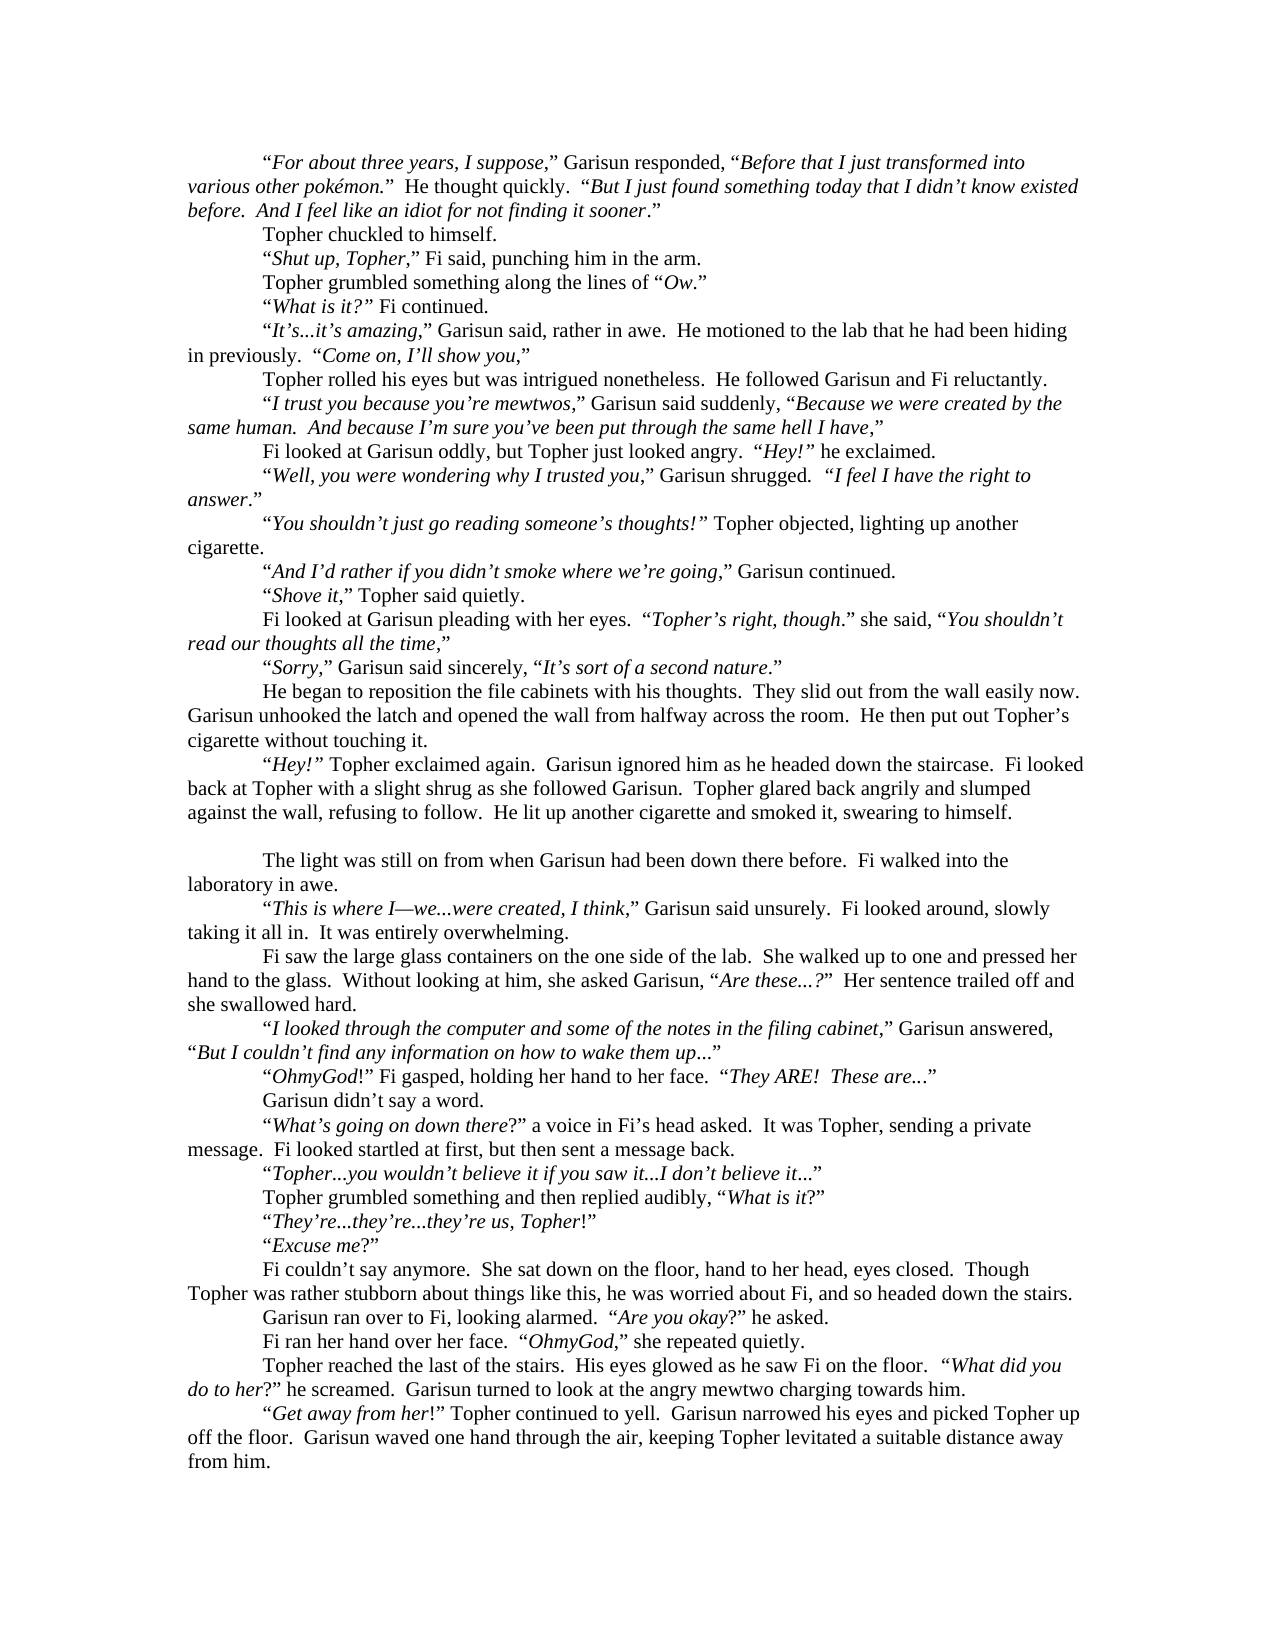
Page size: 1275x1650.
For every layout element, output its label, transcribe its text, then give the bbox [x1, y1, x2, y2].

text “Well, you were wondering why I trusted you,” Garisun shrugged. “I feel I have the right to answer.” [187, 463, 1087, 511]
text “Shut up, Topher,” Fi said, punching him in the arm. [187, 246, 1087, 270]
text Topher chuckled to himself. [187, 222, 1087, 246]
text “And I’d rather if you didn’t smoke where we’re going,” Garisun continued. [187, 559, 1087, 583]
text “It’s...it’s amazing,” Garisun said, rather in awe. He motioned to the lab that he had been hiding in previously. “Come on, I’ll show you,” [187, 318, 1087, 367]
text “You shouldn’t just go reading someone’s thoughts!” Topher objected, lighting up another cigarette. [187, 511, 1087, 559]
text Topher grumbled something and then replied audibly, “What is it?” [187, 1185, 1087, 1209]
text Fi couldn’t say anymore. She sat down on the floor, hand to her head, eyes closed. Though Topher was rather stubborn about things like this, he was worried about Fi, and so headed down the stairs. [187, 1257, 1087, 1305]
text Fi looked at Garisun oddly, but Topher just looked angry. “Hey!” he exclaimed. [187, 439, 1087, 463]
text “What is it?” Fi continued. [187, 294, 1087, 318]
text Topher grumbled something along the lines of “Ow.” [187, 270, 1087, 294]
text “Get away from her!” Topher continued to yell. Garisun narrowed his eyes and picked Topher up off the floor. Garisun waved one hand through the air, keeping Topher levitated a suitable distance away from him. [187, 1401, 1087, 1473]
text “I trust you because you’re mewtwos,” Garisun said suddenly, “Because we were created by the same human. And because I’m sure you’ve been put through the same hell I have,” [187, 391, 1087, 439]
text “Hey!” Topher exclaimed again. Garisun ignored him as he headed down the staircase. Fi looked back at Topher with a slight shrug as she followed Garisun. Topher glared back angrily and slumped against the wall, refusing to follow. He lit up another cigarette and smoked it, swearing to himself. [187, 752, 1087, 824]
text Topher rolled his eyes but was intrigued nonetheless. He followed Garisun and Fi reluctantly. [187, 367, 1087, 391]
text “Excuse me?” [187, 1233, 1087, 1257]
text “OhmyGod!” Fi gasped, holding her hand to her face. “They ARE! These are...” [187, 1064, 1087, 1088]
text Fi ran her hand over her face. “OhmyGod,” she repeated quietly. [187, 1329, 1087, 1353]
text “What’s going on down there?” a voice in Fi’s head asked. It was Topher, sending a private message. Fi looked startled at first, but then sent a message back. [187, 1112, 1087, 1161]
text He began to reposition the file cabinets with his thoughts. They slid out from the wall easily now. Garisun unhooked the latch and opened the wall from halfway across the room. He then put out Topher’s cigarette without touching it. [187, 679, 1087, 752]
text Garisun ran over to Fi, looking alarmed. “Are you okay?” he asked. [187, 1305, 1087, 1329]
text “Sorry,” Garisun said sincerely, “It’s sort of a second nature.” [187, 655, 1087, 679]
text “Shove it,” Topher said quietly. [187, 583, 1087, 607]
text “This is where I—we...were created, I think,” Garisun said unsurely. Fi looked around, slowly taking it all in. It was entirely overwhelming. [187, 896, 1087, 944]
text Fi saw the large glass containers on the one side of the lab. She walked up to one and pressed her hand to the glass. Without looking at him, she asked Garisun, “Are these...?” Her sentence trailed off and she swallowed hard. [187, 944, 1087, 1016]
text Topher reached the last of the stairs. His eyes glowed as he saw Fi on the floor. “What did you do to her?” he screamed. Garisun turned to look at the angry mewtwo charging towards him. [187, 1353, 1087, 1401]
text Garisun didn’t say a word. [187, 1088, 1087, 1112]
text The light was still on from when Garisun had been down there before. Fi walked into the laboratory in awe. [187, 848, 1087, 896]
text “I looked through the computer and some of the notes in the filing cabinet,” Garisun answered, “But I couldn’t find any information on how to wake them up...” [187, 1016, 1087, 1064]
text “They’re...they’re...they’re us, Topher!” [187, 1209, 1087, 1233]
text “Topher...you wouldn’t believe it if you saw it...I don’t believe it...” [187, 1161, 1087, 1185]
text “For about three years, I suppose,” Garisun responded, “Before that I just transformed into various other pokémon.” He thought quickly. “But I just found something today that I didn’t know existed before. And I feel like an idiot for not finding it sooner.” [187, 150, 1087, 222]
text Fi looked at Garisun pleading with her eyes. “Topher’s right, though.” she said, “You shouldn’t read our thoughts all the time,” [187, 607, 1087, 655]
